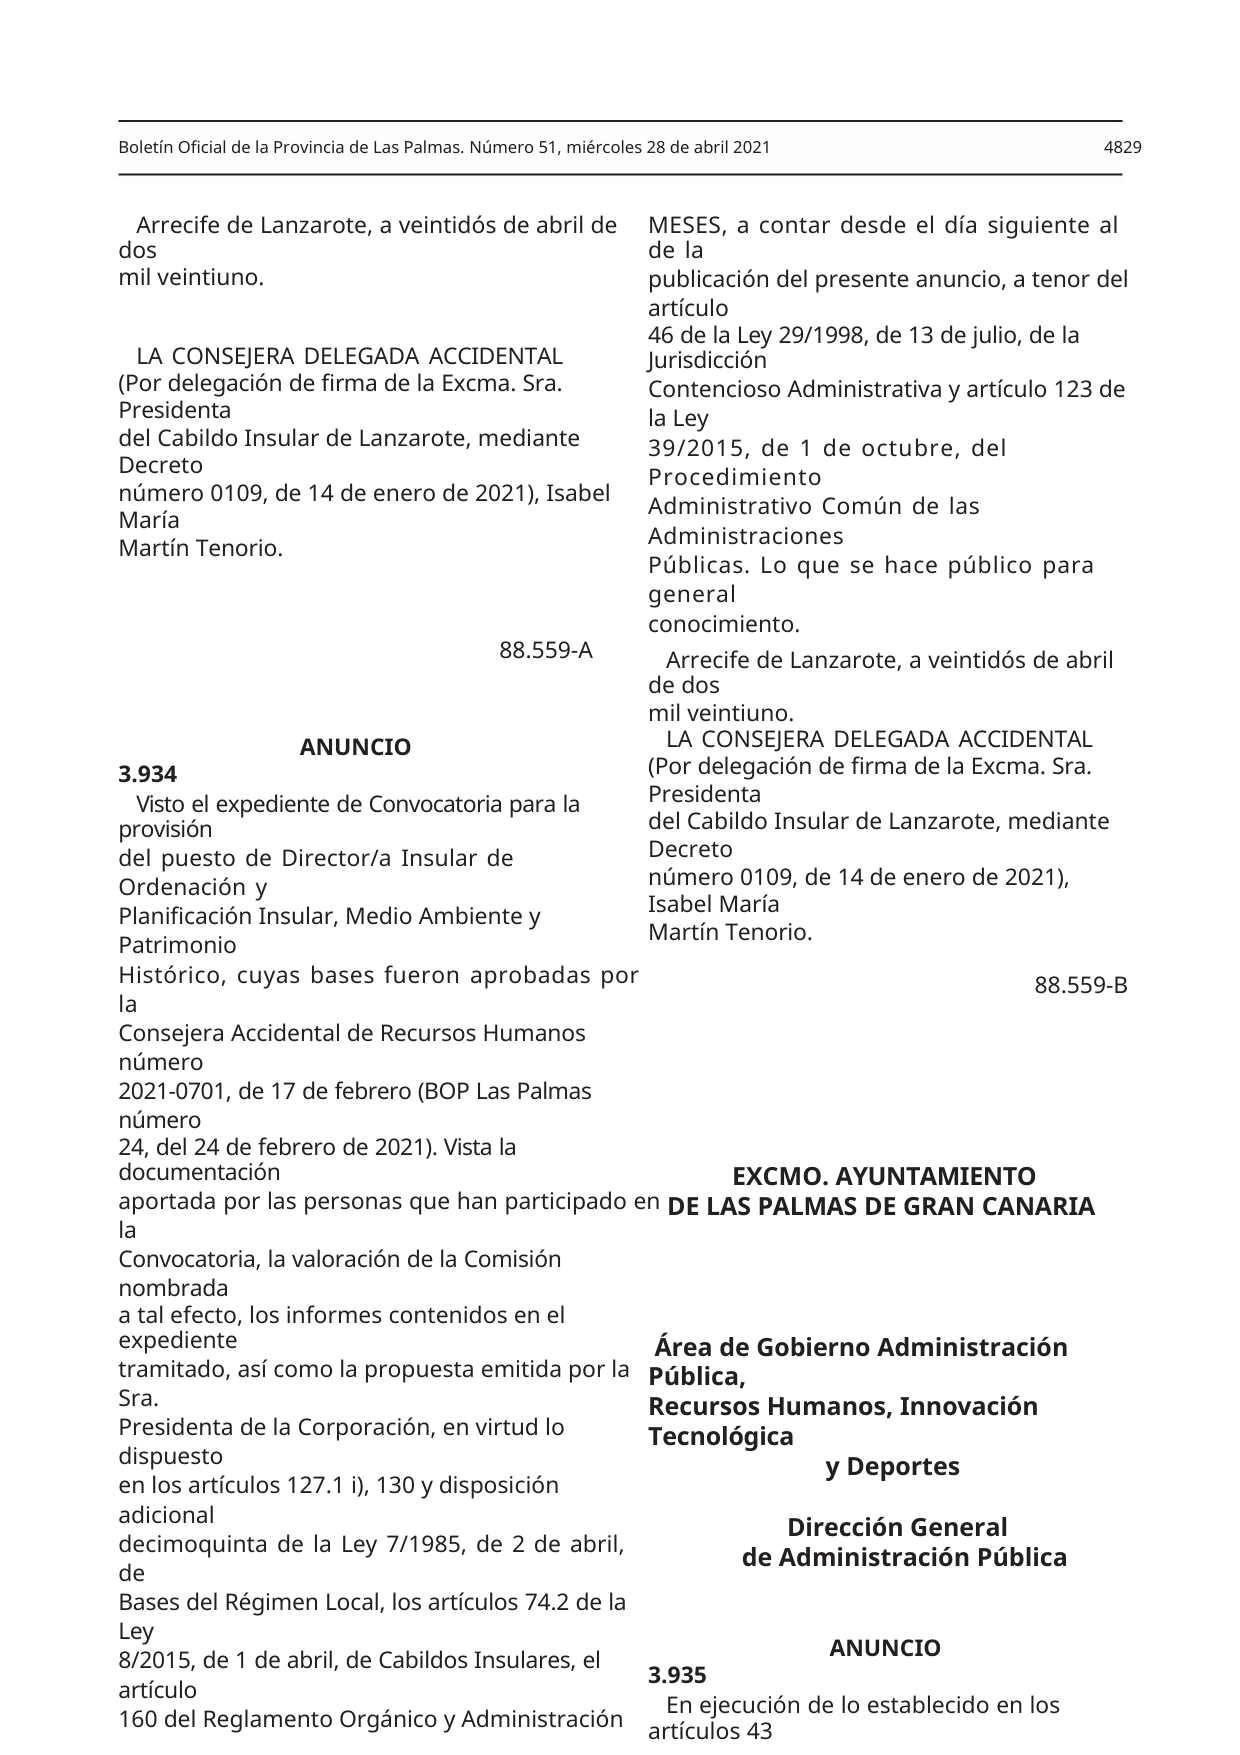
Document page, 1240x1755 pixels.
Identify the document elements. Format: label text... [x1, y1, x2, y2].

table_header MESES, a contar desde el día siguiente al de la publicación del presente anuncio, a tenor del artículo [648, 213, 1130, 323]
text Boletín Oficial de la Provincia de Las Palmas. Número 51, miércoles 28 de abril 2021 4829 [1125, 131, 1229, 159]
table_cell [1125, 1135, 1130, 1303]
table_cell a tal efecto, los informes contenidos en el expediente tramitado, así como la propuesta emitida por la Sra. Presidenta de la Corporación, en virtud lo dispuesto en los artículos 127.1 i), 130 y disposición adicional decimoquinta de la Ley 7/1985, de 2 de abril, de Bases del Régimen Local, los artículos 74.2 de la Ley 8/2015, de 1 de abril, de Cabildos Insulares, el artículo 160 del Reglamento Orgánico y Administración del Cabildo de Lanzarote y demás normativa concordante, se hace público que el Consejo de Gobierno Insular, en sesión extraordinaria y urgente celebrada el 22 de abril de 2021, ha acordado nombrar a doña Alicia Concepción Leiracha, con D.N.I. 4379*****, “Directora Insular de Ordenación y Planificación Insular, Medio Ambiente y Patrimonio Histórico”. [118, 1655, 643, 1751]
table_cell Área de Gobierno Administración Pública, Recursos Humanos, Innovación Tecnológica y Deportes Dirección General de Administración Pública ANUNCIO 3.935 En ejecución de lo establecido en los artículos 43 [648, 1303, 1130, 1751]
table_header Arrecife de Lanzarote, a veintidós de abril de dos mil veintiuno. [118, 213, 643, 218]
table_cell [643, 1655, 648, 1751]
